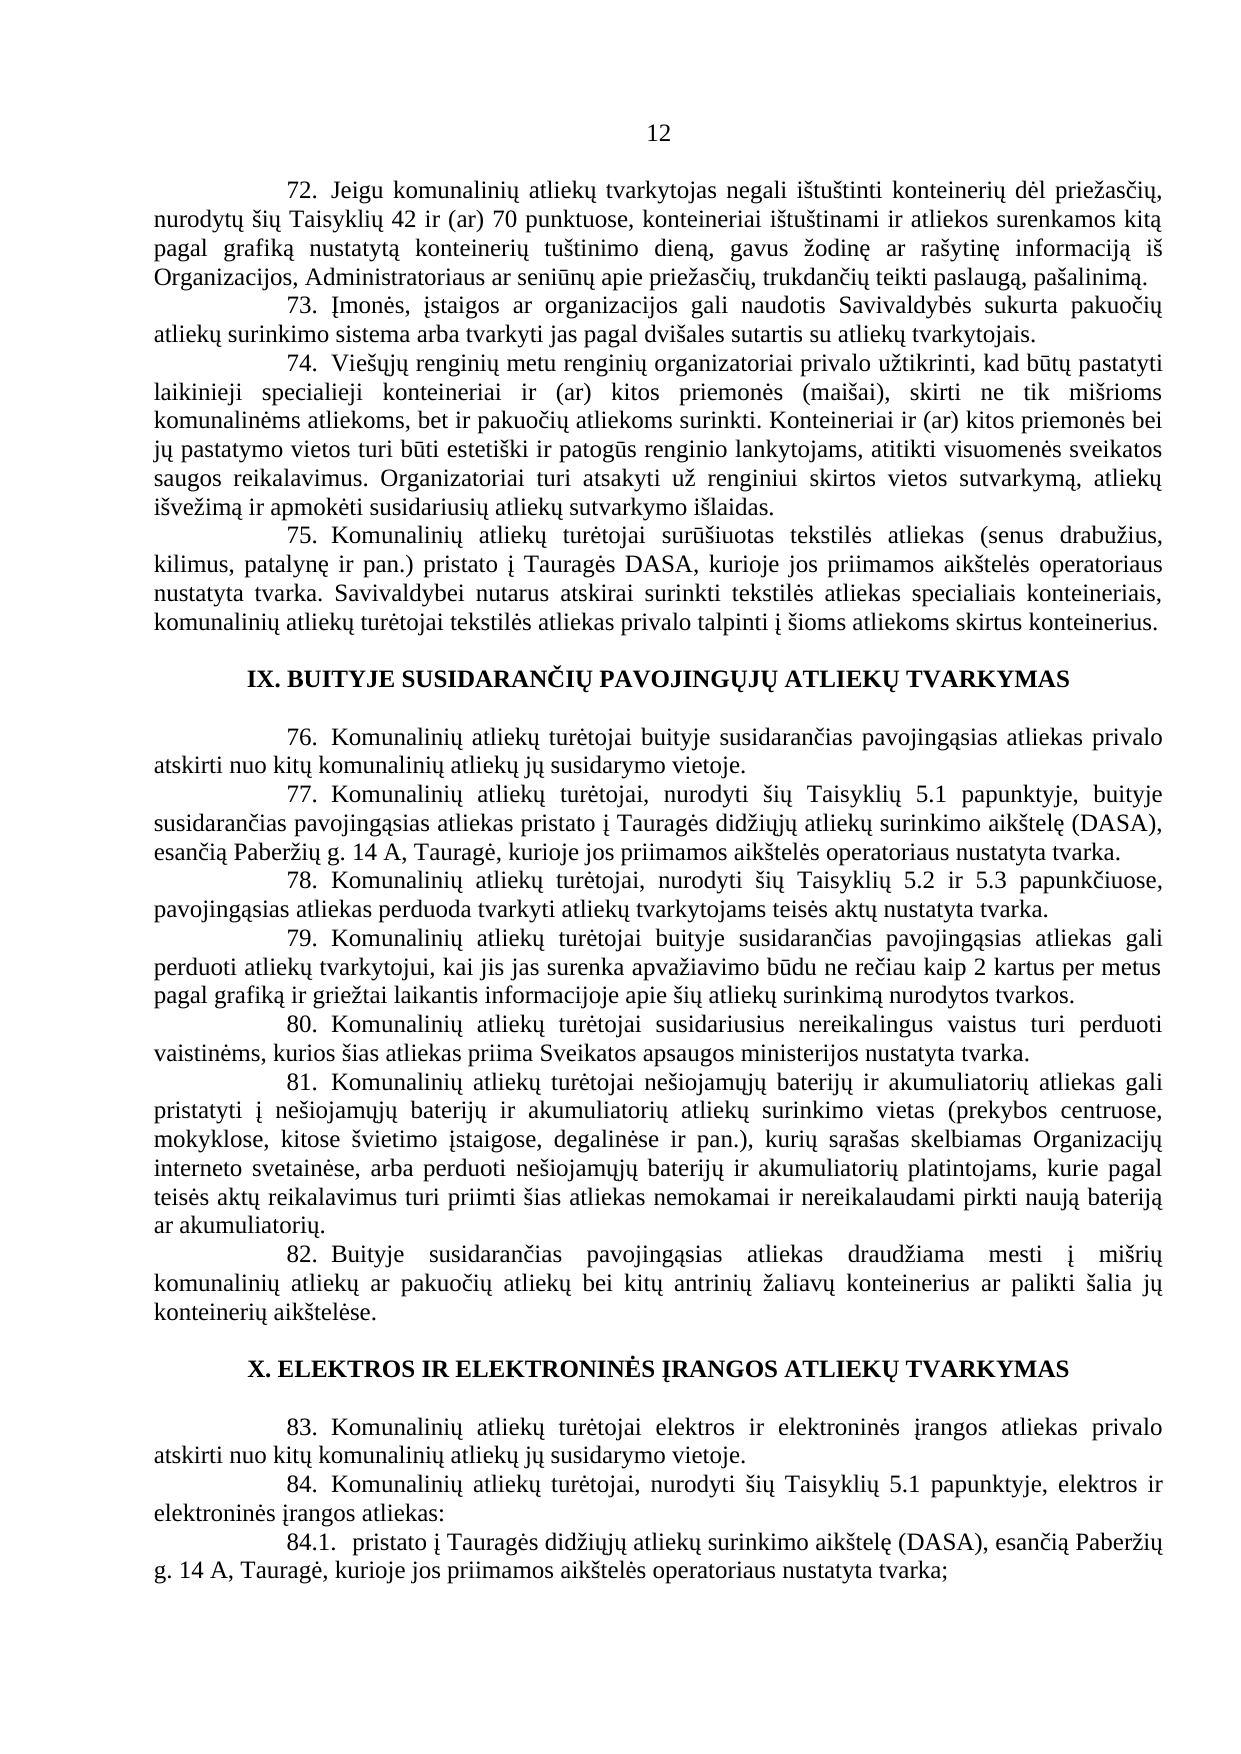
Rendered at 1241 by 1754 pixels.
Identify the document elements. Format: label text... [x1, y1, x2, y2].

text 79. Komunalinių atliekų turėtojai buityje susidarančias pavojingąsias atliekas gali perduoti atliekų tvarkytojui, kai jis jas surenka apvažiavimo būdu ne rečiau kaip 2 kartus per metus pagal grafiką ir griežtai laikantis informacijoje apie šių atliekų surinkimą nurodytos tvarkos. [153, 923, 1163, 1009]
text 80. Komunalinių atliekų turėtojai susidariusius nereikalingus vaistus turi perduoti vaistinėms, kurios šias atliekas priima Sveikatos apsaugos ministerijos nustatyta tvarka. [153, 1009, 1163, 1067]
text IX. BUITYJE SUSIDARANČIŲ PAVOJINGŲJŲ ATLIEKŲ TVARKYMAS [153, 664, 1163, 693]
text 74. Viešųjų renginių metu renginių organizatoriai privalo užtikrinti, kad būtų pastatyti laikinieji specialieji konteineriai ir (ar) kitos priemonės (maišai), skirti ne tik mišrioms komunalinėms atliekoms, bet ir pakuočių atliekoms surinkti. Konteineriai ir (ar) kitos priemonės bei jų pastatymo vietos turi būti estetiški ir patogūs renginio lankytojams, atitikti visuomenės sveikatos saugos reikalavimus. Organizatoriai turi atsakyti už renginiui skirtos vietos sutvarkymą, atliekų išvežimą ir apmokėti susidariusių atliekų sutvarkymo išlaidas. [153, 348, 1163, 521]
text 77. Komunalinių atliekų turėtojai, nurodyti šių Taisyklių 5.1 papunktyje, buityje susidarančias pavojingąsias atliekas pristato į Tauragės didžiųjų atliekų surinkimo aikštelę (DASA), esančią Paberžių g. 14 A, Tauragė, kurioje jos priimamos aikštelės operatoriaus nustatyta tvarka. [153, 779, 1163, 866]
text 84.1. pristato į Tauragės didžiųjų atliekų surinkimo aikštelę (DASA), esančią Paberžių g. 14 A, Tauragė, kurioje jos priimamos aikštelės operatoriaus nustatyta tvarka; [153, 1527, 1163, 1584]
text 83. Komunalinių atliekų turėtojai elektros ir elektroninės įrangos atliekas privalo atskirti nuo kitų komunalinių atliekų jų susidarymo vietoje. [153, 1412, 1163, 1469]
text X. ELEKTROS IR ELEKTRONINĖS ĮRANGOS ATLIEKŲ TVARKYMAS [153, 1354, 1163, 1383]
text 78. Komunalinių atliekų turėtojai, nurodyti šių Taisyklių 5.2 ir 5.3 papunkčiuose, pavojingąsias atliekas perduoda tvarkyti atliekų tvarkytojams teisės aktų nustatyta tvarka. [153, 866, 1163, 923]
text 84. Komunalinių atliekų turėtojai, nurodyti šių Taisyklių 5.1 papunktyje, elektros ir elektroninės įrangos atliekas: [153, 1469, 1163, 1527]
text 73. Įmonės, įstaigos ar organizacijos gali naudotis Savivaldybės sukurta pakuočių atliekų surinkimo sistema arba tvarkyti jas pagal dvišales sutartis su atliekų tvarkytojais. [153, 291, 1163, 348]
text 76. Komunalinių atliekų turėtojai buityje susidarančias pavojingąsias atliekas privalo atskirti nuo kitų komunalinių atliekų jų susidarymo vietoje. [153, 722, 1163, 779]
text 72. Jeigu komunalinių atliekų tvarkytojas negali ištuštinti konteinerių dėl priežasčių, nurodytų šių Taisyklių 42 ir (ar) 70 punktuose, konteineriai ištuštinami ir atliekos surenkamos kitą pagal grafiką nustatytą konteinerių tuštinimo dieną, gavus žodinę ar rašytinę informaciją iš Organizacijos, Administratoriaus ar seniūnų apie priežasčių, trukdančių teikti paslaugą, pašalinimą. [153, 176, 1163, 291]
text 75. Komunalinių atliekų turėtojai surūšiuotas tekstilės atliekas (senus drabužius, kilimus, patalynę ir pan.) pristato į Tauragės DASA, kurioje jos priimamos aikštelės operatoriaus nustatyta tvarka. Savivaldybei nutarus atskirai surinkti tekstilės atliekas specialiais konteineriais, komunalinių atliekų turėtojai tekstilės atliekas privalo talpinti į šioms atliekoms skirtus konteinerius. [153, 521, 1163, 636]
text 81. Komunalinių atliekų turėtojai nešiojamųjų baterijų ir akumuliatorių atliekas gali pristatyti į nešiojamųjų baterijų ir akumuliatorių atliekų surinkimo vietas (prekybos centruose, mokyklose, kitose švietimo įstaigose, degalinėse ir pan.), kurių sąrašas skelbiamas Organizacijų interneto svetainėse, arba perduoti nešiojamųjų baterijų ir akumuliatorių platintojams, kurie pagal teisės aktų reikalavimus turi priimti šias atliekas nemokamai ir nereikalaudami pirkti naują bateriją ar akumuliatorių. [153, 1067, 1163, 1239]
text 82. Buityje susidarančias pavojingąsias atliekas draudžiama mesti į mišrių komunalinių atliekų ar pakuočių atliekų bei kitų antrinių žaliavų konteinerius ar palikti šalia jų konteinerių aikštelėse. [153, 1239, 1163, 1326]
